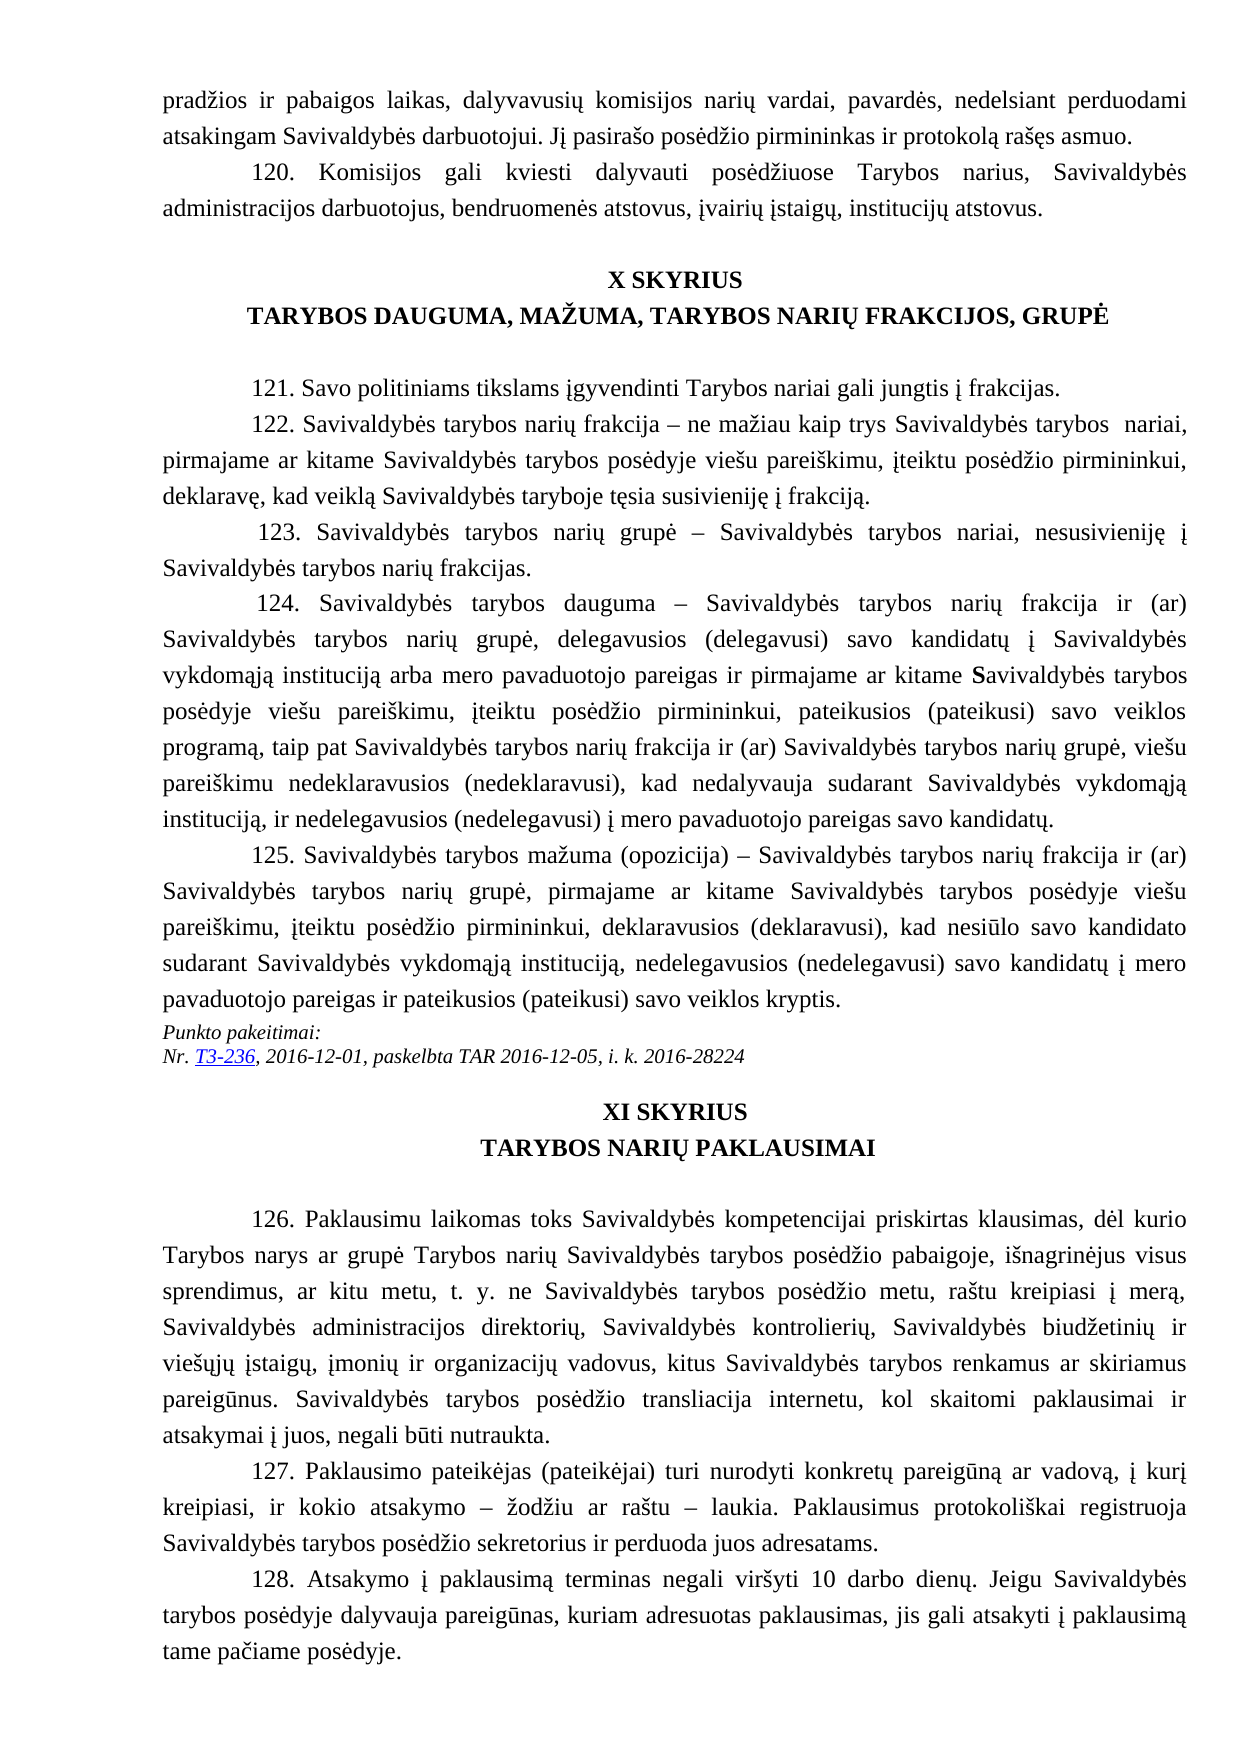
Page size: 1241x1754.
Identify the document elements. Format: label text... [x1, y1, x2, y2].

text Nr. T3-236, 2016-12-01, paskelbta TAR 2016-12-05, i. k. 2016-28224 [162, 1044, 1187, 1068]
text 121. Savo politiniams tikslams įgyvendinti Tarybos nariai gali jungtis į frakcijas. [162, 373, 1187, 402]
text 128. Atsakymo į paklausimą terminas negali viršyti 10 darbo dienų. Jeigu Savivaldybės tarybos posėdyje dalyvauja pareigūnas, kuriam adresuotas paklausimas, jis gali atsakyti į paklausimą tame pačiame posėdyje. [162, 1564, 1187, 1664]
text Punkto pakeitimai: [162, 1020, 1187, 1044]
text X SKYRIUS [162, 265, 1187, 294]
text 125. Savivaldybės tarybos mažuma (opozicija) – Savivaldybės tarybos narių frakcija ir (ar) Savivaldybės tarybos narių grupė, pirmajame ar kitame Savivaldybės tarybos posėdyje viešu pareiškimu, įteiktu posėdžio pirmininkui, deklaravusios (deklaravusi), kad nesiūlo savo kandidato sudarant Savivaldybės vykdomąją instituciją, nedelegavusios (nedelegavusi) savo kandidatų į mero pavaduotojo pareigas ir pateikusios (pateikusi) savo veiklos kryptis. [162, 840, 1187, 1013]
text 120. Komisijos gali kviesti dalyvauti posėdžiuose Tarybos narius, Savivaldybės administracijos darbuotojus, bendruomenės atstovus, įvairių įstaigų, institucijų atstovus. [162, 157, 1187, 222]
text XI skyrius [162, 1097, 1187, 1125]
text 126. Paklausimu laikomas toks Savivaldybės kompetencijai priskirtas klausimas, dėl kurio Tarybos narys ar grupė Tarybos narių Savivaldybės tarybos posėdžio pabaigoje, išnagrinėjus visus sprendimus, ar kitu metu, t. y. ne Savivaldybės tarybos posėdžio metu, raštu kreipiasi į merą, Savivaldybės administracijos direktorių, Savivaldybės kontrolierių, Savivaldybės biudžetinių ir viešųjų įstaigų, įmonių ir organizacijų vadovus, kitus Savivaldybės tarybos renkamus ar skiriamus pareigūnus. Savivaldybės tarybos posėdžio transliacija internetu, kol skaitomi paklausimai ir atsakymai į juos, negali būti nutraukta. [162, 1204, 1187, 1449]
text 123. Savivaldybės tarybos narių grupė – Savivaldybės tarybos nariai, nesusivieniję į Savivaldybės tarybos narių frakcijas. [162, 517, 1187, 581]
text 127. Paklausimo pateikėjas (pateikėjai) turi nurodyti konkretų pareigūną ar vadovą, į kurį kreipiasi, ir kokio atsakymo – žodžiu ar raštu – laukia. Paklausimus protokoliškai registruoja Savivaldybės tarybos posėdžio sekretorius ir perduoda juos adresatams. [162, 1456, 1187, 1557]
text pradžios ir pabaigos laikas, dalyvavusių komisijos narių vardai, pavardės, nedelsiant perduodami atsakingam Savivaldybės darbuotojui. Jį pasirašo posėdžio pirmininkas ir protokolą rašęs asmuo. [162, 85, 1187, 150]
text tarybos narių paklausimai [162, 1133, 1187, 1161]
text 122. Savivaldybės tarybos narių frakcija – ne mažiau kaip trys Savivaldybės tarybos nariai, pirmajame ar kitame Savivaldybės tarybos posėdyje viešu pareiškimu, įteiktu posėdžio pirmininkui, deklaravę, kad veiklą Savivaldybės taryboje tęsia susivieniję į frakciją. [162, 409, 1187, 509]
text 124. Savivaldybės tarybos dauguma – Savivaldybės tarybos narių frakcija ir (ar) Savivaldybės tarybos narių grupė, delegavusios (delegavusi) savo kandidatų į Savivaldybės vykdomąją instituciją arba mero pavaduotojo pareigas ir pirmajame ar kitame Savivaldybės tarybos posėdyje viešu pareiškimu, įteiktu posėdžio pirmininkui, pateikusios (pateikusi) savo veiklos programą, taip pat Savivaldybės tarybos narių frakcija ir (ar) Savivaldybės tarybos narių grupė, viešu pareiškimu nedeklaravusios (nedeklaravusi), kad nedalyvauja sudarant Savivaldybės vykdomąją instituciją, ir nedelegavusios (nedelegavusi) į mero pavaduotojo pareigas savo kandidatų. [162, 588, 1187, 833]
text TARYBOS DAUGUMA, MAŽUMA, TARYBOS NARIŲ FRAKCIJOS, GRUPĖ [162, 301, 1187, 330]
